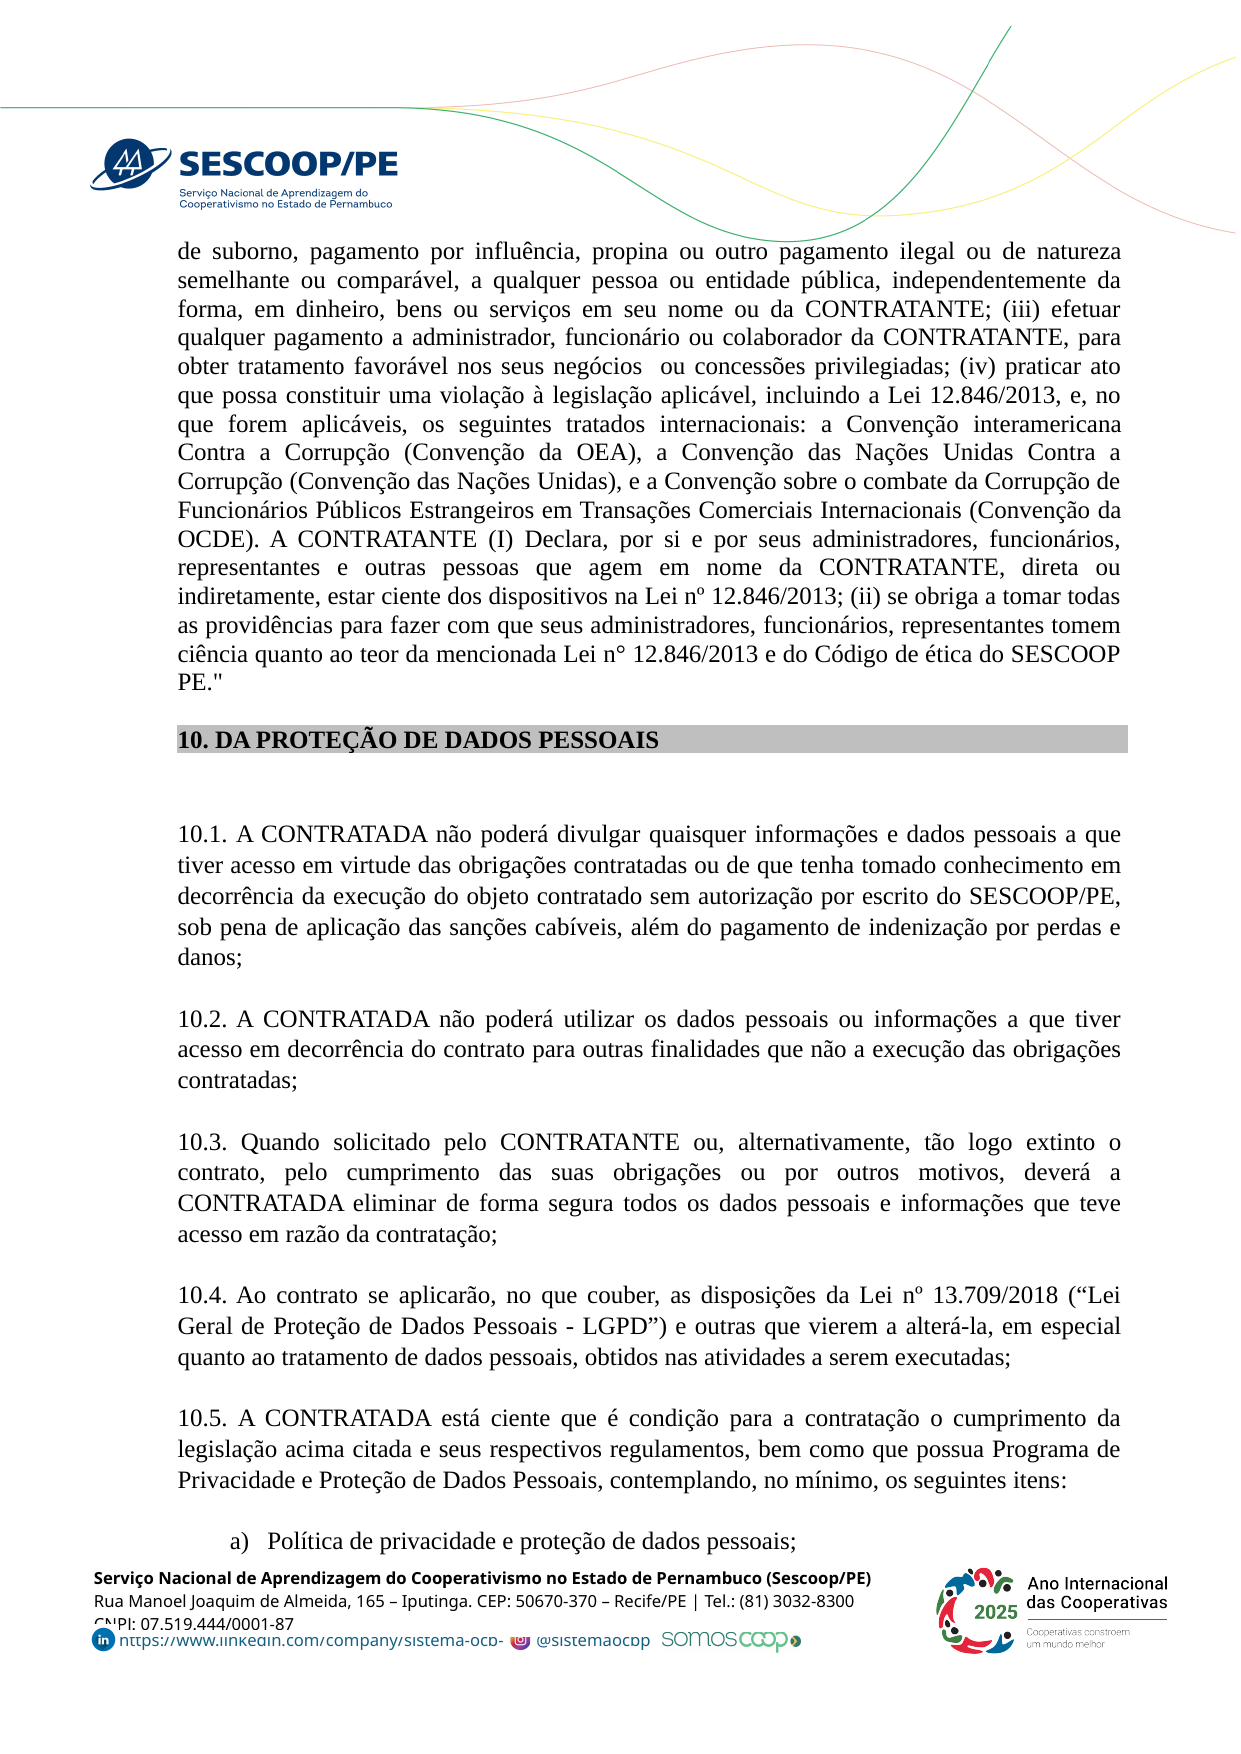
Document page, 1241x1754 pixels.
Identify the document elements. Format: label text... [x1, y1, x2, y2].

text 10.1. A CONTRATADA não poderá divulgar quaisquer informações e dados pessoais a que tiver acesso em virtude das obrigações contratadas ou de que tenha tomado conhecimento em decorrência da execução do objeto contratado sem autorização por escrito do SESCOOP/PE, sob pena de aplicação das sanções cabíveis, além do pagamento de indenização por perdas e danos; [177, 819, 1122, 971]
text 10. DA PROTEÇÃO DE DADOS PESSOAIS [177, 725, 1128, 753]
text Lei anticorrupção: A CONTRATADA, no desempenho das atividades objeto desse contrato, compromete-se, por si e pelas demais pessoas aqui referidas, perante a CONTRATANTE, a abster-se das seguintes práticas: (i) efetuar qualquer pagamento ilegal a Autoridade Governamental, funcionário público, partido político ou candidato a cargo político, ou qualquer membro vinculado à CONTRATANTE; (ii) praticar qualquer ato de suborno, pagamento por influência, propina ou outro pagamento ilegal ou de natureza semelhante ou comparável, a qualquer pessoa ou entidade pública, independentemente da forma, em dinheiro, bens ou serviços em seu nome ou da CONTRATANTE; (iii) efetuar qualquer pagamento a administrador, funcionário ou colaborador da CONTRATANTE, para obter tratamento favorável nos seus negócios ou concessões privilegiadas; (iv) praticar ato que possa constituir uma violação à legislação aplicável, incluindo a Lei 12.846/2013, e, no que forem aplicáveis, os seguintes tratados internacionais: a Convenção interamericana Contra a Corrupção (Convenção da OEA), a Convenção das Nações Unidas Contra a Corrupção (Convenção das Nações Unidas), e a Convenção sobre o combate da Corrupção de Funcionários Públicos Estrangeiros em Transações Comerciais Internacionais (Convenção da OCDE). A CONTRATANTE (I) Declara, por si e por seus administradores, funcionários, representantes e outras pessoas que agem em nome da CONTRATANTE, direta ou indiretamente, estar ciente dos dispositivos na Lei nº 12.846/2013; (ii) se obriga a tomar todas as providências para fazer com que seus administradores, funcionários, representantes tomem ciência quanto ao teor da mencionada Lei n° 12.846/2013 e do Código de ética do SESCOOP PE." [177, 322, 1122, 696]
text 10.4. Ao contrato se aplicarão, no que couber, as disposições da Lei nº 13.709/2018 (“Lei Geral de Proteção de Dados Pessoais - LGPD”) e outras que vierem a alterá-la, em especial quanto ao tratamento de dados pessoais, obtidos nas atividades a serem executadas; [177, 1280, 1122, 1371]
text 10.2. A CONTRATADA não poderá utilizar os dados pessoais ou informações a que tiver acesso em decorrência do contrato para outras finalidades que não a execução das obrigações contratadas; [177, 1004, 1122, 1094]
text 10.5. A CONTRATADA está ciente que é condição para a contratação o cumprimento da legislação acima citada e seus respectivos regulamentos, bem como que possua Programa de Privacidade e Proteção de Dados Pessoais, contemplando, no mínimo, os seguintes itens: [177, 1403, 1122, 1493]
list Política de privacidade e proteção de dados pessoais; [229, 1526, 1122, 1555]
text 10.3. Quando solicitado pelo CONTRATANTE ou, alternativamente, tão logo extinto o contrato, pelo cumprimento das suas obrigações ou por outros motivos, deverá a CONTRATADA eliminar de forma segura todos os dados pessoais e informações que teve acesso em razão da contratação; [177, 1127, 1122, 1248]
